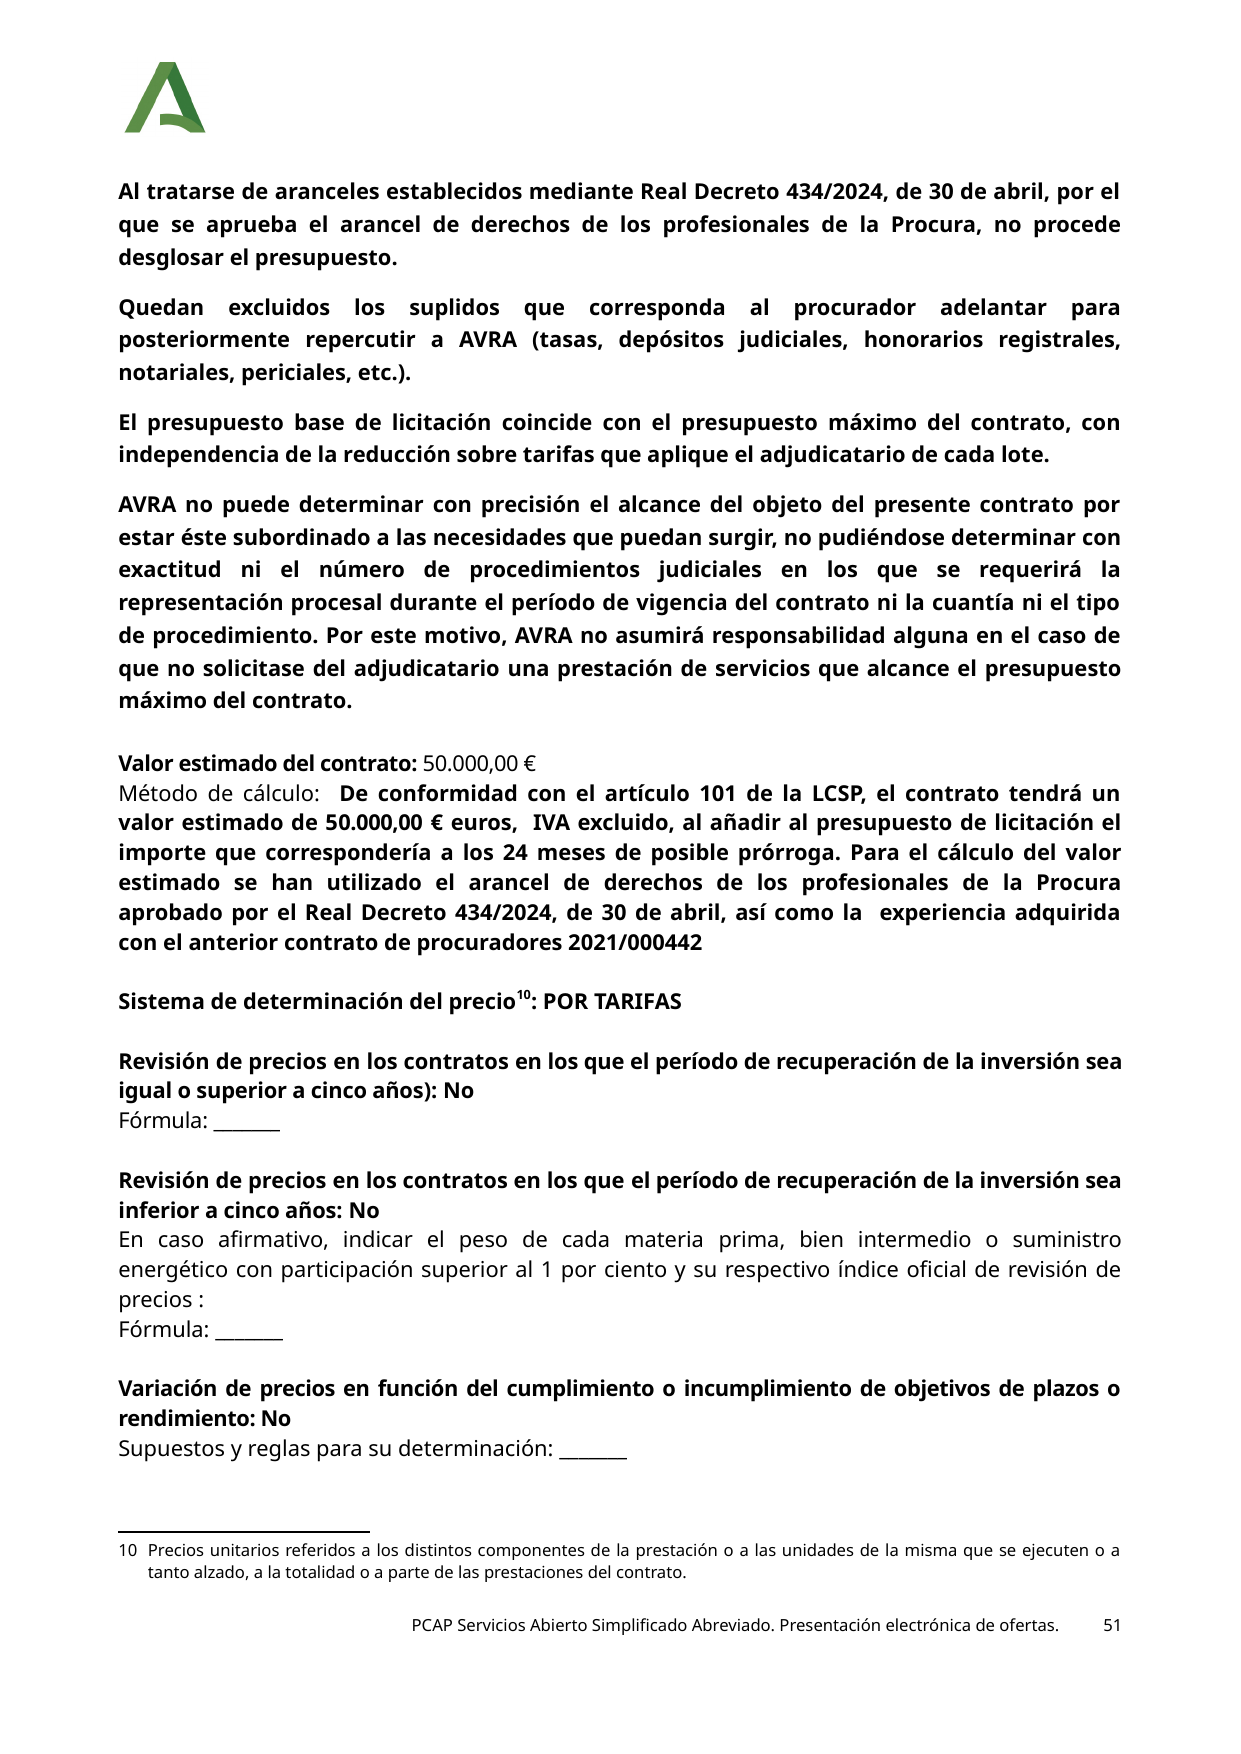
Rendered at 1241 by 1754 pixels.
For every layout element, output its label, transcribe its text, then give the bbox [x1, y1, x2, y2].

text Fórmula: _______ [118, 1314, 1122, 1343]
text Variación de precios en función del cumplimiento o incumplimiento de objetivos de plazos o rendimiento: No [118, 1373, 1122, 1433]
text Revisión de precios en los contratos en los que el período de recuperación de la inversión sea igual o superior a cinco años): No [118, 1046, 1122, 1105]
text Quedan excluidos los suplidos que corresponda al procurador adelantar para posteriormente repercutir a AVRA (tasas, depósitos judiciales, honorarios registrales, notariales, periciales, etc.). [118, 291, 1122, 387]
picture [120, 57, 210, 137]
text Precios unitarios referidos a los distintos componentes de la prestación o a las unidades de la misma que se ejecuten o a tanto alzado, a la totalidad o a parte de las prestaciones del contrato. [118, 1538, 1122, 1584]
text Fórmula: _______ [118, 1105, 1122, 1135]
text AVRA no puede determinar con precisión el alcance del objeto del presente contrato por estar éste subordinado a las necesidades que puedan surgir, no pudiéndose determinar con exactitud ni el número de procedimientos judiciales en los que se requerirá la representación procesal durante el período de vigencia del contrato ni la cuantía ni el tipo de procedimiento. Por este motivo, AVRA no asumirá responsabilidad alguna en el caso de que no solicitase del adjudicatario una prestación de servicios que alcance el presupuesto máximo del contrato. [118, 489, 1122, 715]
text El presupuesto base de licitación coincide con el presupuesto máximo del contrato, con independencia de la reducción sobre tarifas que aplique el adjudicatario de cada lote. [118, 407, 1122, 469]
text Revisión de precios en los contratos en los que el período de recuperación de la inversión sea inferior a cinco años: No [118, 1165, 1122, 1224]
text Método de cálculo: De conformidad con el artículo 101 de la LCSP, el contrato tendrá un valor estimado de 50.000,00 € euros, IVA excluido, al añadir al presupuesto de licitación el importe que correspondería a los 24 meses de posible prórroga. Para el cálculo del valor estimado se han utilizado el arancel de derechos de los profesionales de la Procura aprobado por el Real Decreto 434/2024, de 30 de abril, así como la experiencia adquirida con el anterior contrato de procuradores 2021/000442 [118, 777, 1122, 956]
text Al tratarse de aranceles establecidos mediante Real Decreto 434/2024, de 30 de abril, por el que se aprueba el arancel de derechos de los profesionales de la Procura, no procede desglosar el presupuesto. [118, 176, 1122, 272]
text Valor estimado del contrato: 50.000,00 € [118, 748, 1122, 777]
text Sistema de determinación del precio: POR TARIFAS [118, 986, 1122, 1016]
text Supuestos y reglas para su determinación: _______ [118, 1433, 1122, 1463]
text En caso afirmativo, indicar el peso de cada materia prima, bien intermedio o suministro energético con participación superior al 1 por ciento y su respectivo índice oficial de revisión de precios : [118, 1224, 1122, 1314]
